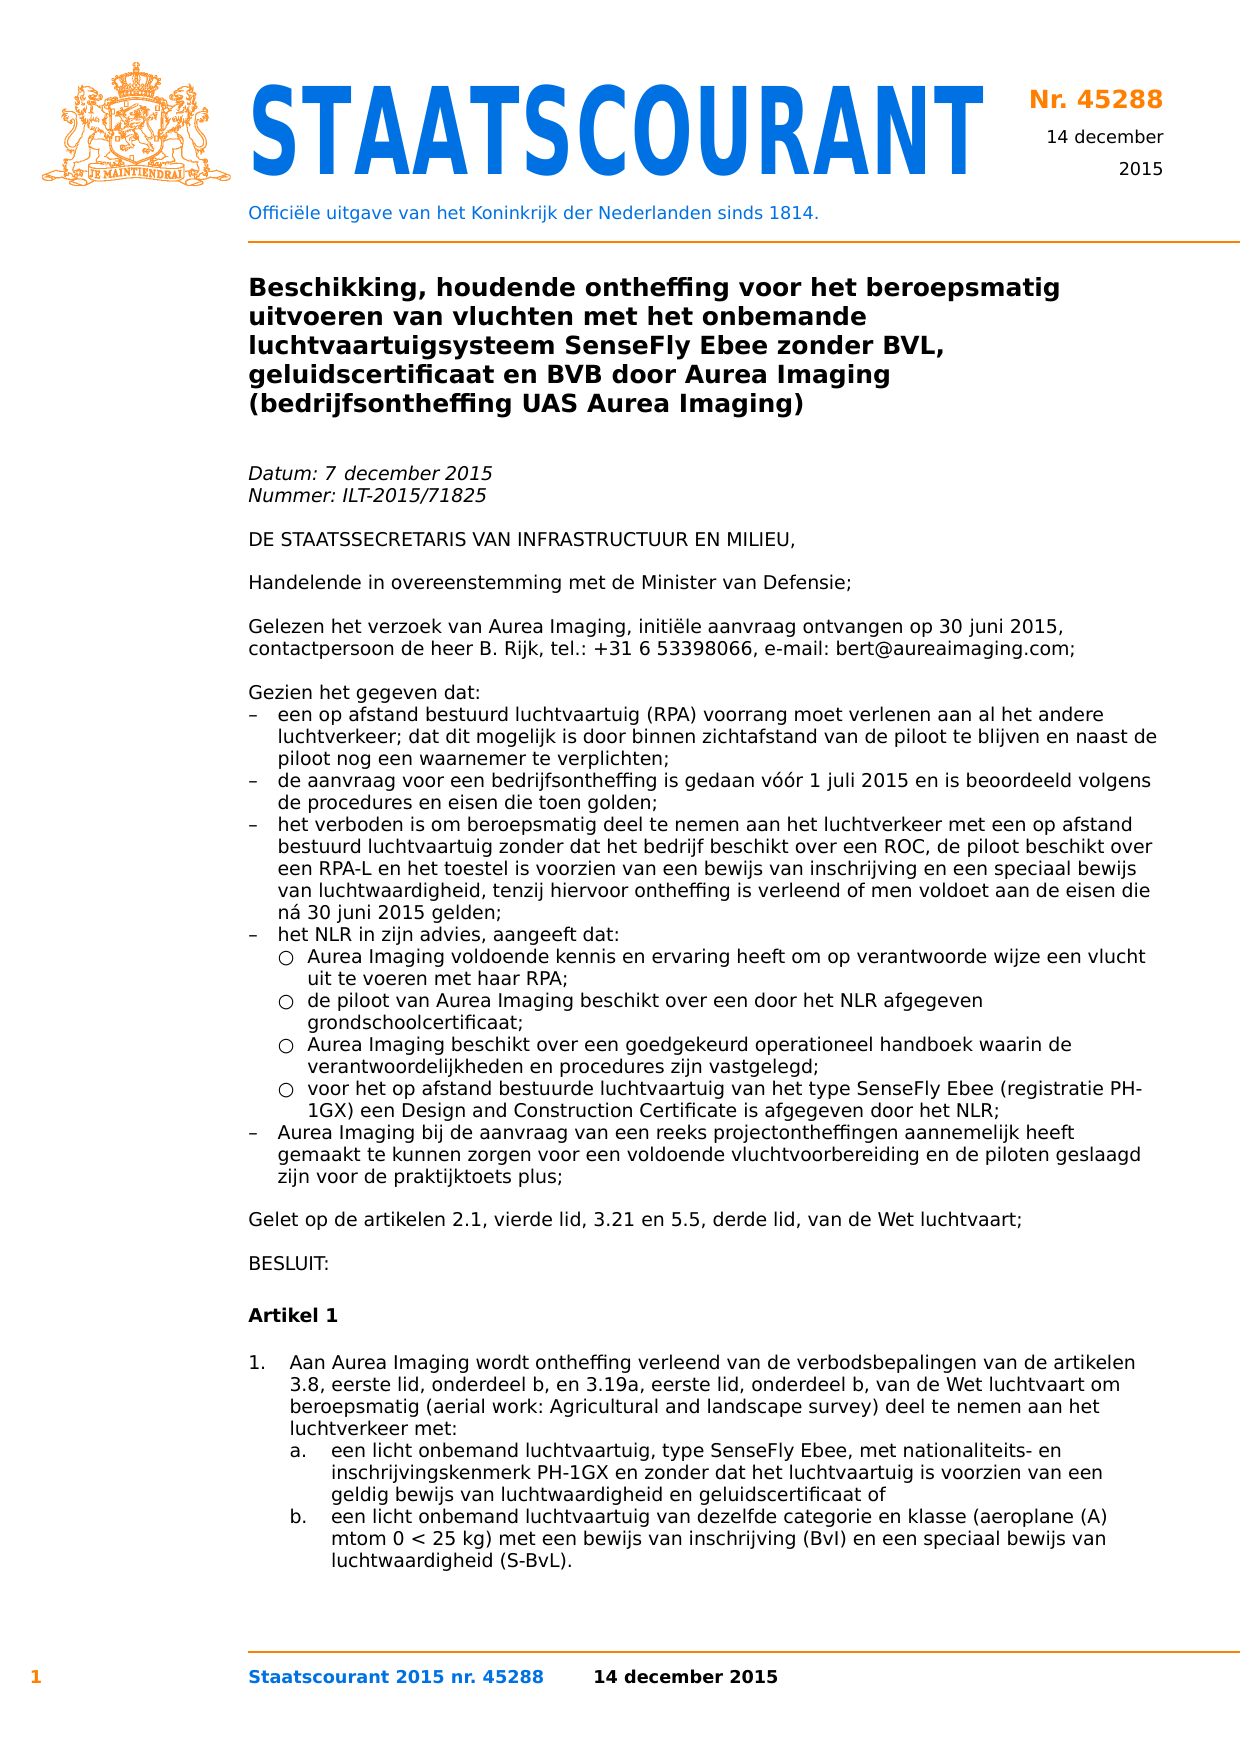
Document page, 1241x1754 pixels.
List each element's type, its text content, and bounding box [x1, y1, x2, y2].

text Gelezen het verzoek van Aurea Imaging, initiële aanvraag ontvangen op 30 juni 2015, contactpersoon de heer B. Rijk, tel.: +31 6 53398066, e-mail: bert@aureaimaging.com; [248, 616, 1163, 660]
table_header [25, 62, 248, 241]
table_header Nr. 45288 [998, 62, 1240, 121]
text BESLUIT: [248, 1253, 1163, 1275]
text b. een licht onbemand luchtvaartuig van dezelfde categorie en klasse (aeroplane (A) mtom 0 < 25 kg) met een bewijs van inschrijving (BvI) en een speciaal bewijs van luchtwaardigheid (S-BvL). [289, 1506, 1163, 1572]
text – het verboden is om beroepsmatig deel te nemen aan het luchtverkeer met een op afstand bestuurd luchtvaartuig zonder dat het bedrijf beschikt over een ROC, de piloot beschikt over een RPA-L en het toestel is voorzien van een bewijs van inschrijving en een speciaal bewijs van luchtwaardigheid, tenzij hiervoor ontheffing is verleend of men voldoet aan de eisen die ná 30 juni 2015 gelden; [248, 814, 1163, 924]
text – Aurea Imaging bij de aanvraag van een reeks projectontheffingen aannemelijk heeft gemaakt te kunnen zorgen voor een voldoende vluchtvoorbereiding en de piloten geslaagd zijn voor de praktijktoets plus; [248, 1122, 1163, 1187]
text ○ Aurea Imaging beschikt over een goedgekeurd operationeel handboek waarin de verantwoordelijkheden en procedures zijn vastgelegd; [278, 1034, 1163, 1078]
text ○ Aurea Imaging voldoende kennis en ervaring heeft om op verantwoorde wijze een vlucht uit te voeren met haar RPA; [278, 946, 1163, 990]
text Gezien het gegeven dat: [248, 682, 1163, 704]
text – een op afstand bestuurd luchtvaartuig (RPA) voorrang moet verlenen aan al het andere luchtverkeer; dat dit mogelijk is door binnen zichtafstand van de piloot te blijven en naast de piloot nog een waarnemer te verplichten; [248, 704, 1163, 770]
text – het NLR in zijn advies, aangeeft dat: [248, 924, 1163, 946]
text DE STAATSSECRETARIS VAN INFRASTRUCTUUR EN MILIEU, [248, 528, 1163, 550]
picture [41, 62, 231, 186]
text Gelet op de artikelen 2.1, vierde lid, 3.21 en 5.5, derde lid, van de Wet luchtvaart; [248, 1209, 1163, 1231]
text a. een licht onbemand luchtvaartuig, type SenseFly Ebee, met nationaliteits- en inschrijvingskenmerk PH-1GX en zonder dat het luchtvaartuig is voorzien van een geldig bewijs van luchtwaardigheid en geluidscertificaat of [289, 1440, 1163, 1506]
text Datum: 7 december 2015 [248, 463, 1163, 484]
text Handelende in overeenstemming met de Minister van Defensie; [248, 572, 1163, 594]
table_cell 2015 [998, 153, 1240, 203]
table_cell Officiële uitgave van het Koninkrijk der Nederlanden sinds 1814. [248, 203, 1240, 241]
text – de aanvraag voor een bedrijfsontheffing is gedaan vóór 1 juli 2015 en is beoordeeld volgens de procedures en eisen die toen golden; [248, 770, 1163, 814]
text Nummer: ILT-2015/71825 [248, 484, 1163, 507]
table_header STAATSCOURANT [248, 62, 998, 203]
subtitle Beschikking, houdende ontheffing voor het beroepsmatig uitvoeren van vluchten met het onbemande luchtvaartuigsysteem SenseFly Ebee zonder BVL, geluidscertificaat en BVB door Aurea Imaging (bedrijfsontheffing UAS Aurea Imaging) [248, 273, 1163, 419]
subtitle Artikel 1 [248, 1305, 1163, 1327]
text ○ voor het op afstand bestuurde luchtvaartuig van het type SenseFly Ebee (registratie PH-1GX) een Design and Construction Certificate is afgegeven door het NLR; [278, 1078, 1163, 1122]
text 1. Aan Aurea Imaging wordt ontheffing verleend van de verbodsbepalingen van de artikelen 3.8, eerste lid, onderdeel b, en 3.19a, eerste lid, onderdeel b, van de Wet luchtvaart om beroepsmatig (aerial work: Agricultural and landscape survey) deel te nemen aan het luchtverkeer met: [248, 1352, 1163, 1440]
text ○ de piloot van Aurea Imaging beschikt over een door het NLR afgegeven grondschoolcertificaat; [278, 990, 1163, 1034]
table_cell 14 december [998, 121, 1240, 153]
